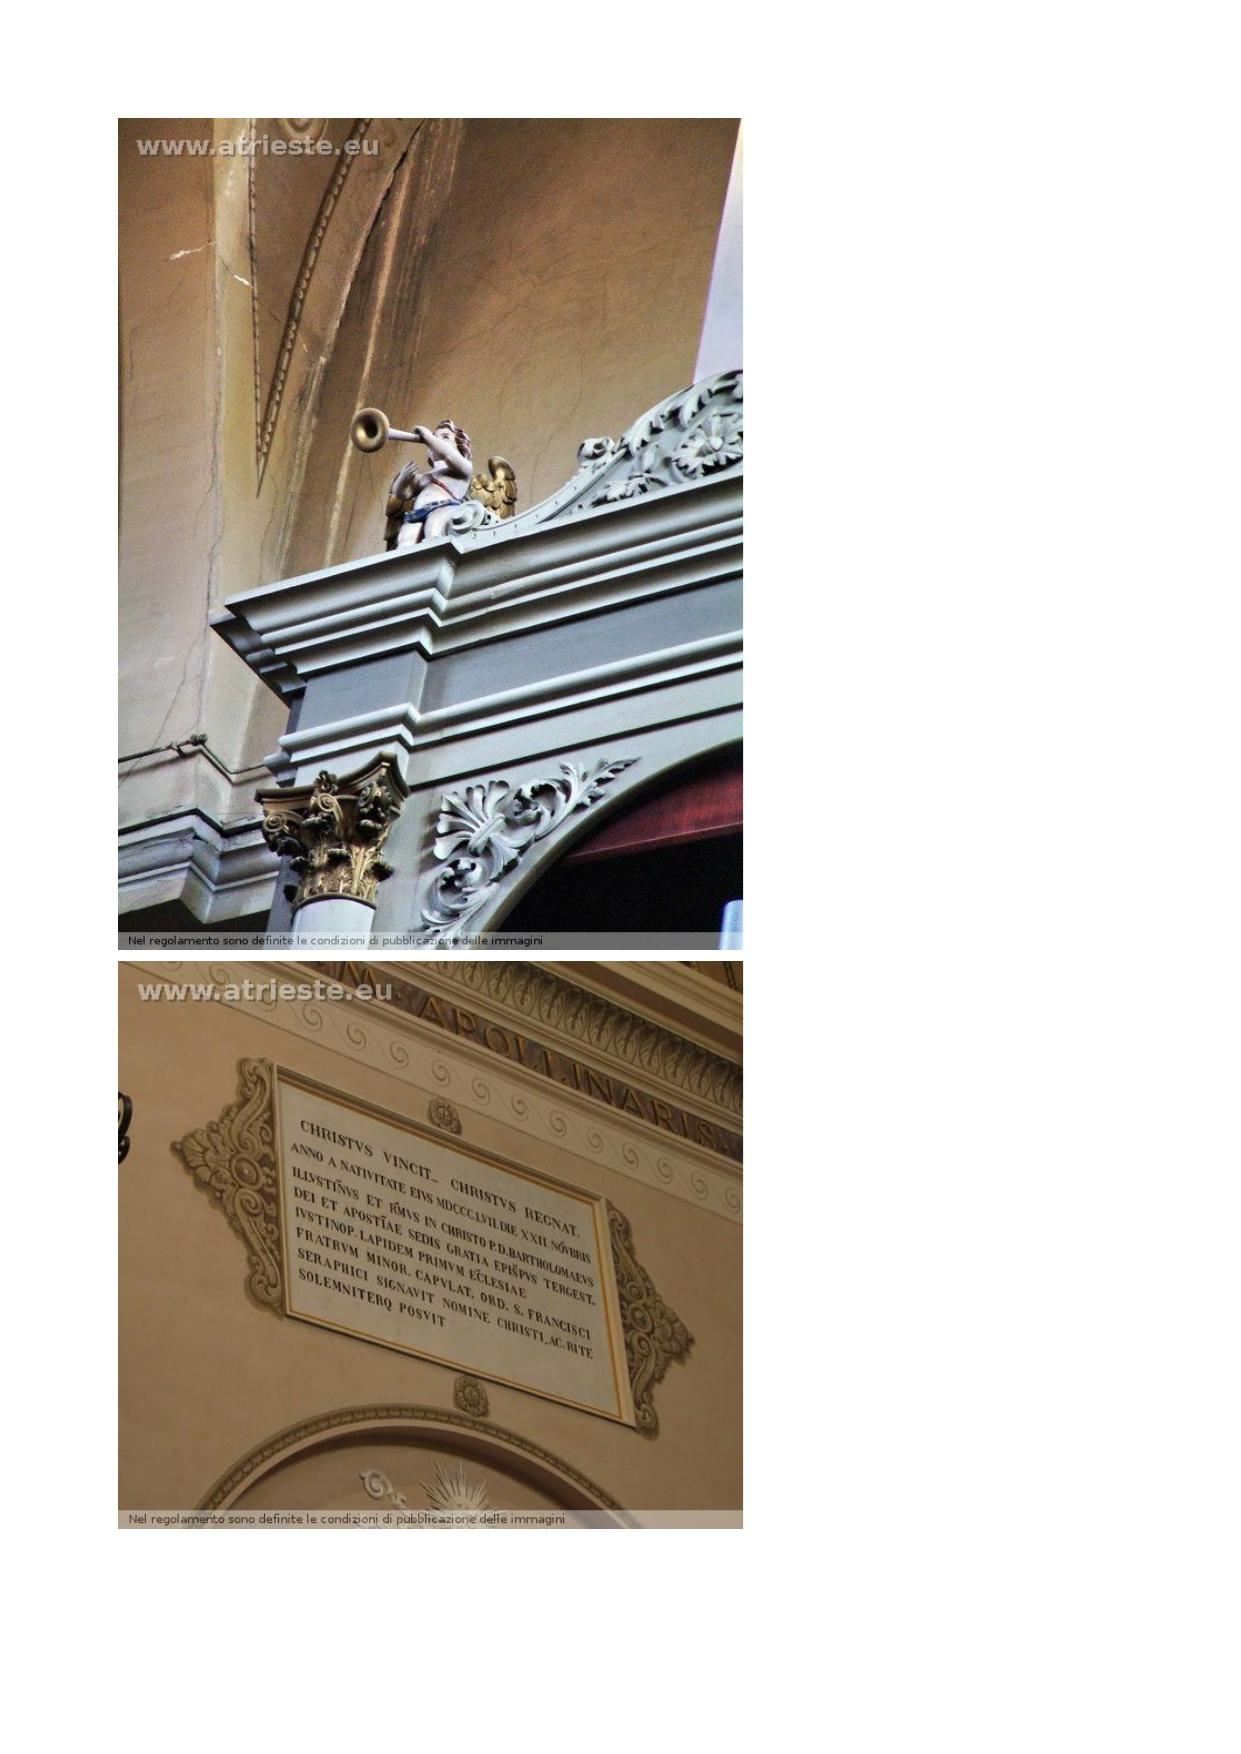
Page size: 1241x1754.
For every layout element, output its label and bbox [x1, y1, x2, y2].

picture [118, 961, 744, 1529]
picture [118, 118, 744, 950]
